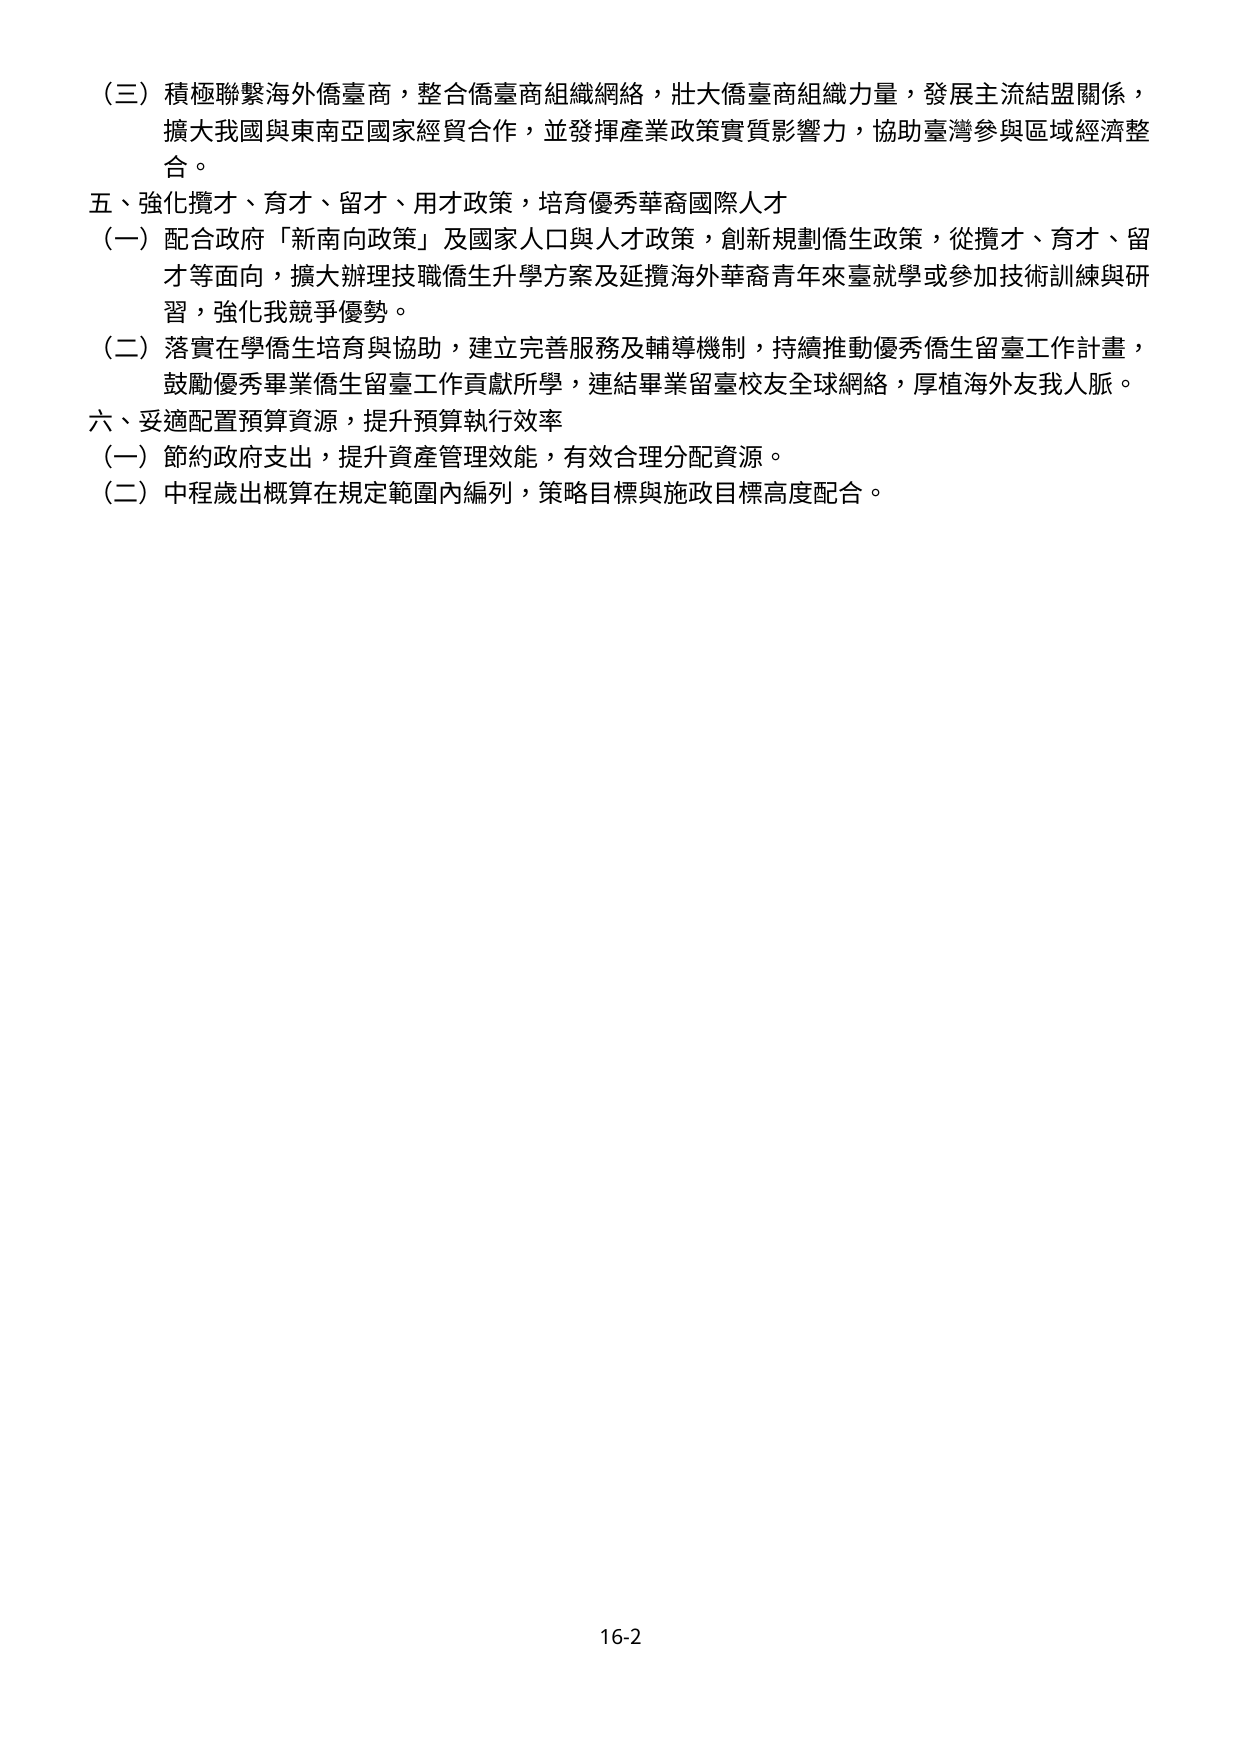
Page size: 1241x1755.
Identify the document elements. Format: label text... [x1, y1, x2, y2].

text （二）中程歲出概算在規定範圍內編列，策略目標與施政目標高度配合。 [89, 474, 1152, 510]
text （二）落實在學僑生培育與協助，建立完善服務及輔導機制，持續推動優秀僑生留臺工作計畫，鼓勵優秀畢業僑生留臺工作貢獻所學，連結畢業留臺校友全球網絡，厚植海外友我人脈。 [89, 329, 1152, 401]
text 五、強化攬才、育才、留才、用才政策，培育優秀華裔國際人才 [89, 184, 1152, 220]
text （一）配合政府「新南向政策」及國家人口與人才政策，創新規劃僑生政策，從攬才、育才、留才等面向，擴大辦理技職僑生升學方案及延攬海外華裔青年來臺就學或參加技術訓練與研習，強化我競爭優勢。 [89, 220, 1152, 329]
text （三）積極聯繫海外僑臺商，整合僑臺商組織網絡，壯大僑臺商組織力量，發展主流結盟關係，擴大我國與東南亞國家經貿合作，並發揮產業政策實質影響力，協助臺灣參與區域經濟整合。 [89, 75, 1152, 184]
text 六、妥適配置預算資源，提升預算執行效率 [89, 401, 1152, 437]
text （一）節約政府支出，提升資產管理效能，有效合理分配資源。 [89, 437, 1152, 474]
